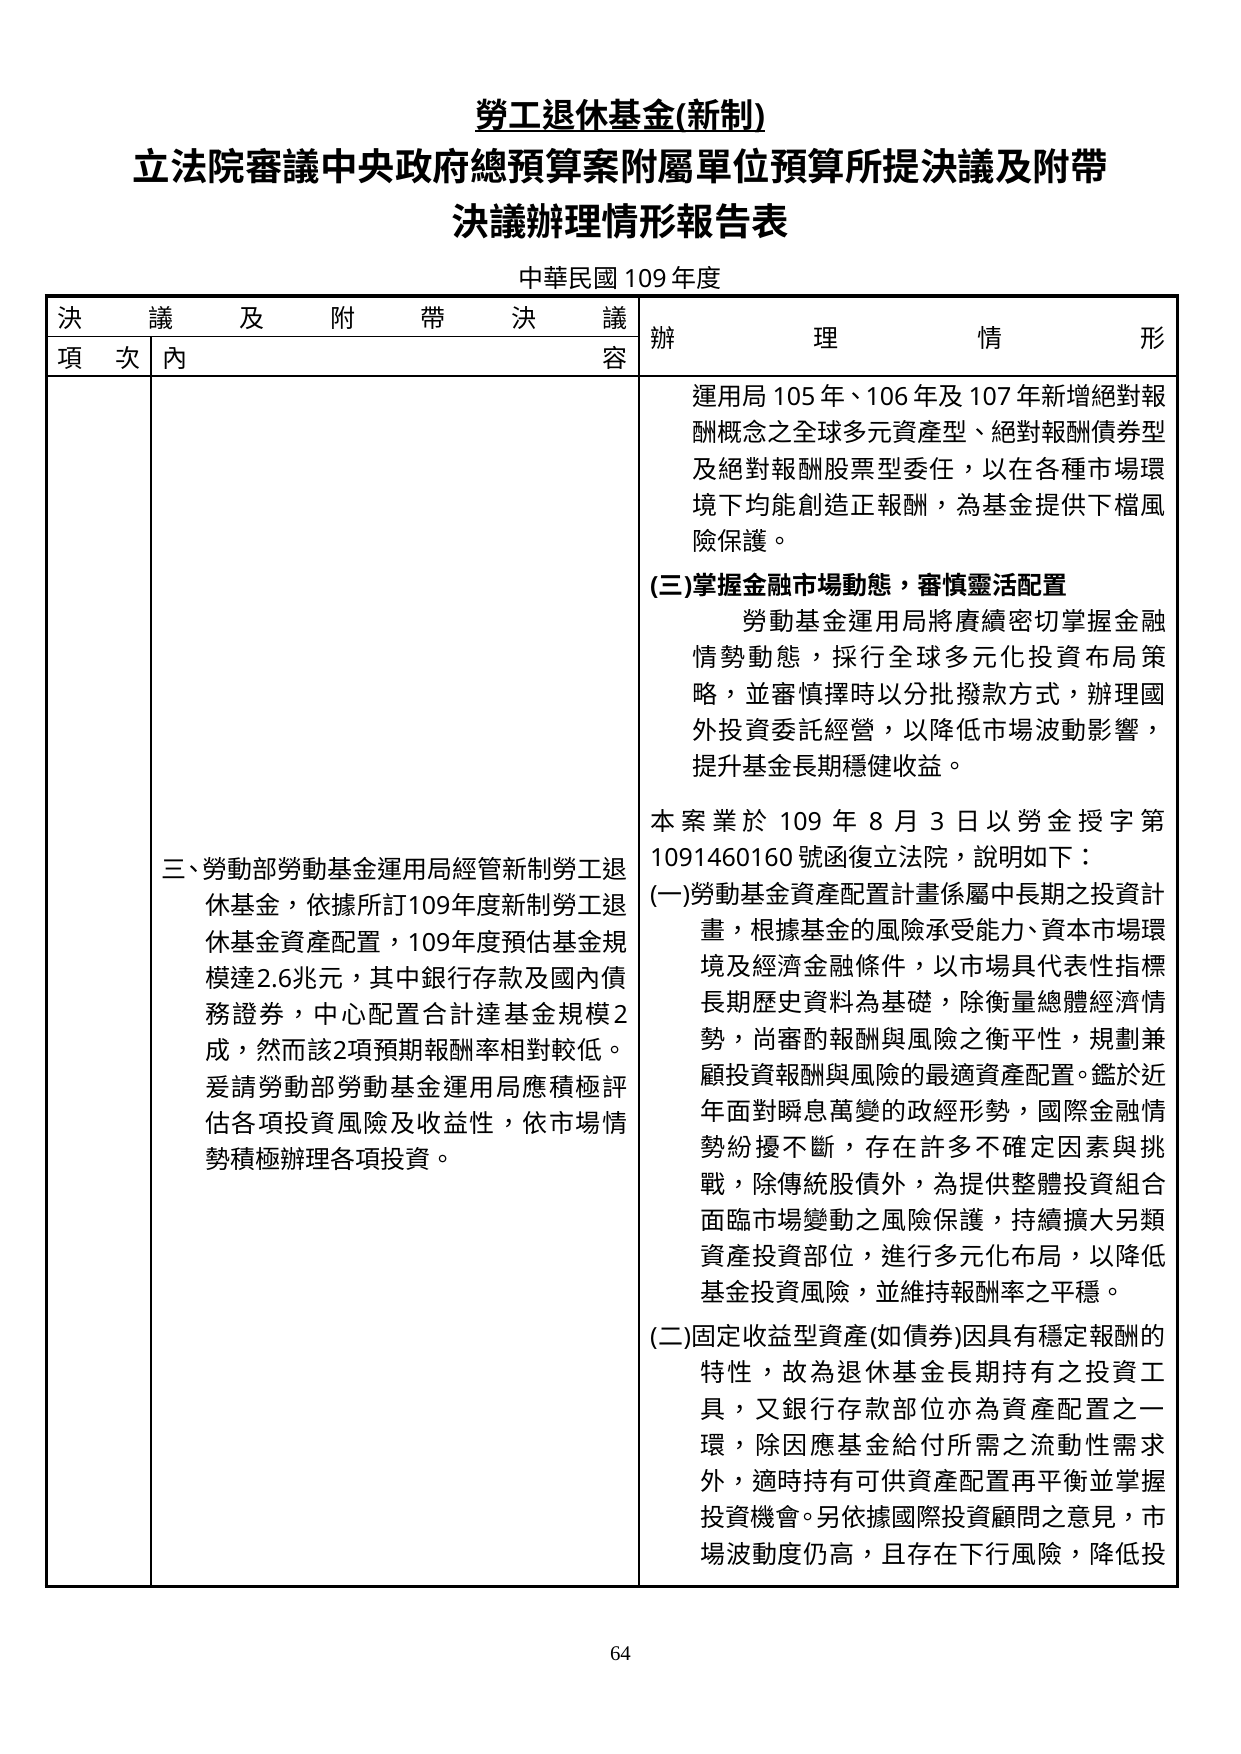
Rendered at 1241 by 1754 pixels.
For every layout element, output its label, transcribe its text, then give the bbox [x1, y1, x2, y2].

table_cell 運用局105年、106年及107年新增絕對報酬概念之全球多元資產型、絕對報酬債券型及絕對報酬股票型委任，以在各種市場環境下均能創造正報酬，為基金提供下檔風險保護。 (三)掌握金融市場動態，審慎靈活配置 勞動基金運用局將賡續密切掌握金融情勢動態，採行全球多元化投資布局策略，並審慎擇時以分批撥款方式，辦理國外投資委託經營，以降低市場波動影響，提升基金長期穩健收益。 本案業於109年8月3日以勞金授字第1091460160號函復立法院，說明如下： (一)勞動基金資產配置計畫係屬中長期之投資計畫，根據基金的風險承受能力、資本市場環境及經濟金融條件，以市場具代表性指標長期歷史資料為基礎，除衡量總體經濟情勢，尚審酌報酬與風險之衡平性，規劃兼顧投資報酬與風險的最適資產配置。鑑於近年面對瞬息萬變的政經形勢，國際金融情勢紛擾不斷，存在許多不確定因素與挑戰，除傳統股債外，為提供整體投資組合面臨市場變動之風險保護，持續擴大另類資產投資部位，進行多元化布局，以降低基金投資風險，並維持報酬率之平穩。 (二)固定收益型資產(如債券)因具有穩定報酬的特性，故為退休基金長期持有之投資工具，又銀行存款部位亦為資產配置之一環，除因應基金給付所需之流動性需求外，適時持有可供資產配置再平衡並掌握投資機會。另依據國際投資顧問之意見，市場波動度仍高，且存在下行風險，降低投 [640, 377, 1176, 1584]
table_header 決議及附帶決議 [48, 298, 638, 336]
table_cell 內容 [152, 337, 638, 375]
table_cell 項次 [48, 337, 150, 375]
table_cell [48, 377, 150, 1584]
table_cell 三、勞動部勞動基金運用局經管新制勞工退休基金，依據所訂109年度新制勞工退休基金資產配置，109年度預估基金規模達2.6兆元，其中銀行存款及國內債務證券，中心配置合計達基金規模2成，然而該2項預期報酬率相對較低。爰請勞動部勞動基金運用局應積極評估各項投資風險及收益性，依市場情勢積極辦理各項投資。 [152, 377, 638, 1584]
table_header 辦理情形 [640, 298, 1176, 375]
